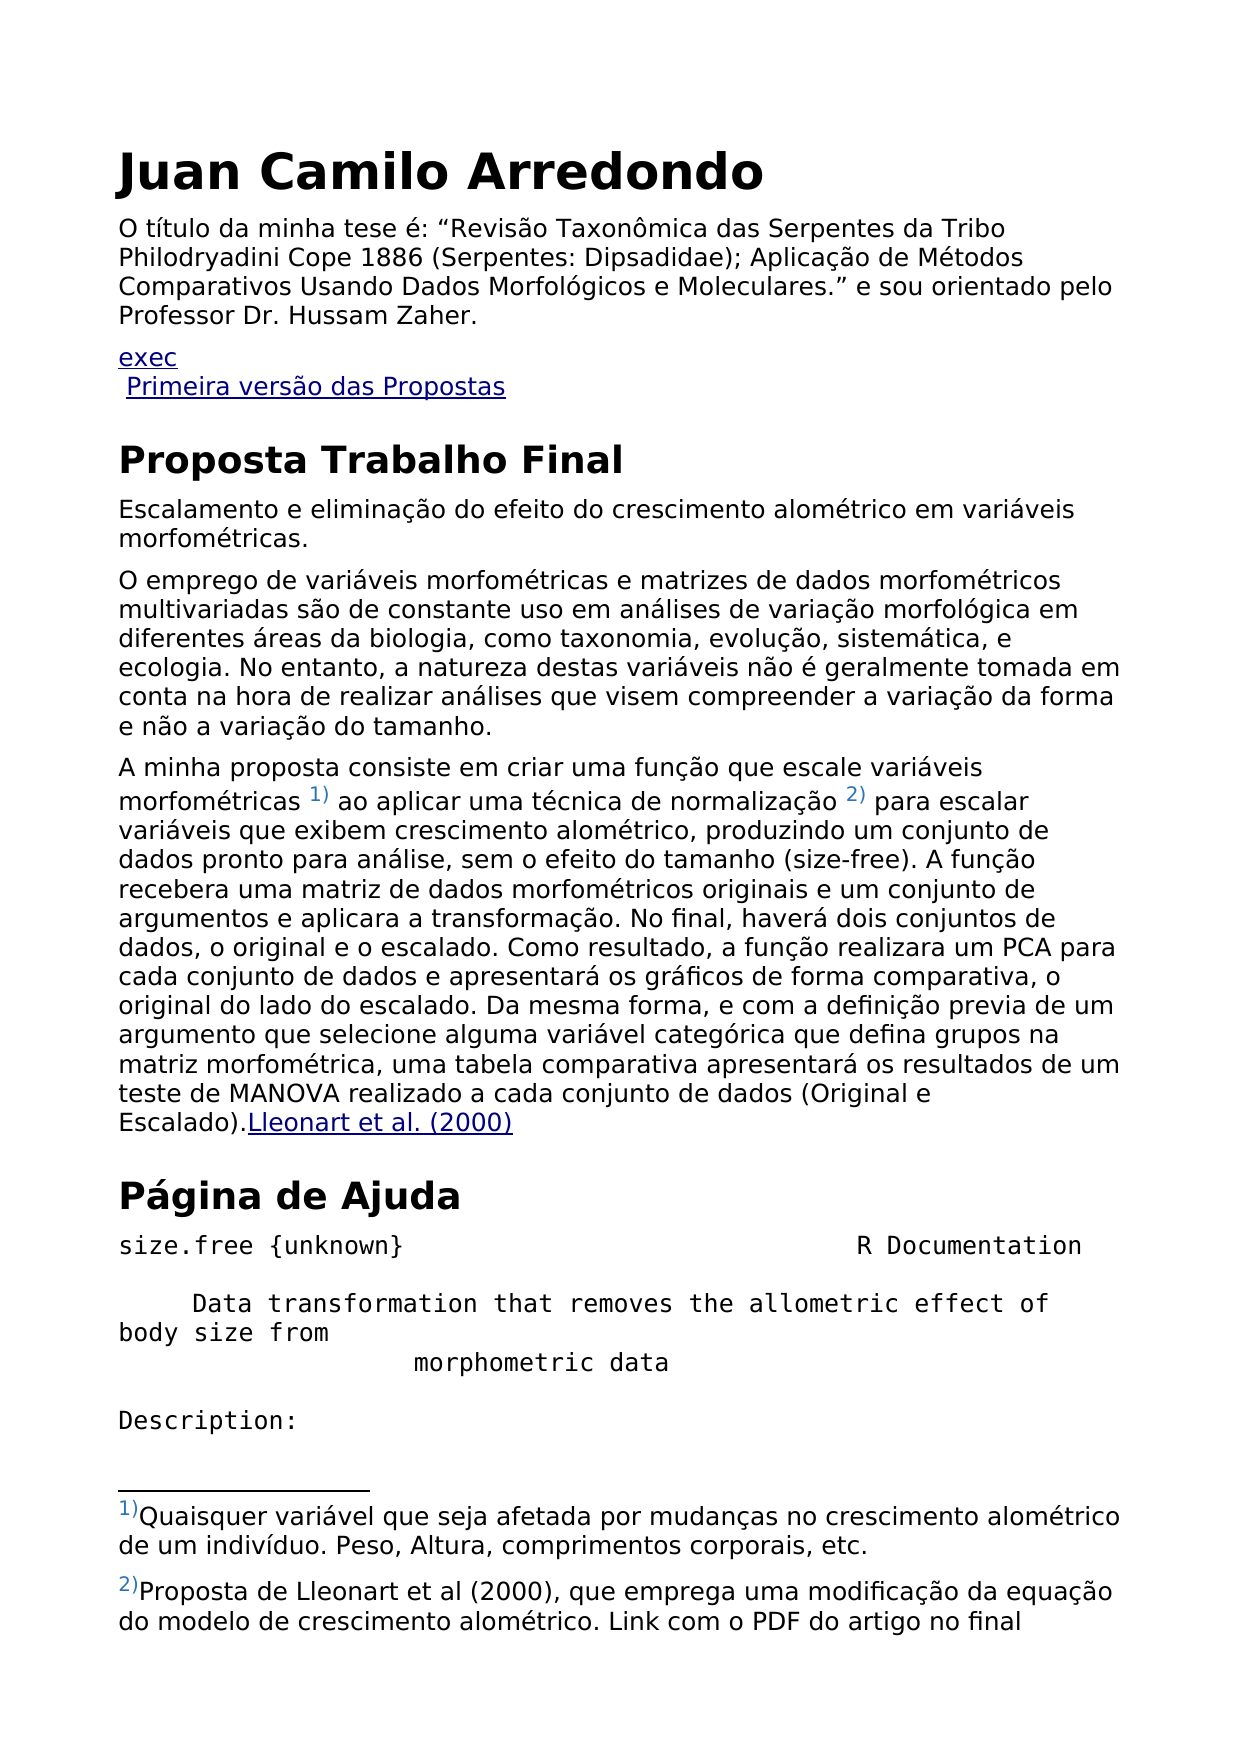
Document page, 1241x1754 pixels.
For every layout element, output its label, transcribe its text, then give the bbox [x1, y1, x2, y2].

text Escalamento e eliminação do efeito do crescimento alométrico em variáveis morfométricas. [118, 495, 1122, 553]
text O emprego de variáveis morfométricas e matrizes de dados morfométricos multivariadas são de constante uso em análises de variação morfológica em diferentes áreas da biologia, como taxonomia, evolução, sistemática, e ecologia. No entanto, a natureza destas variáveis não é geralmente tomada em conta na hora de realizar análises que visem compreender a variação da forma e não a variação do tamanho. [118, 566, 1122, 741]
text size.free {unknown} R Documentation Data transformation that removes the allometric effect of body size from morphometric data Description: [118, 1231, 1122, 1464]
subtitle Proposta Trabalho Final [118, 439, 1122, 482]
subtitle Página de Ajuda [118, 1175, 1122, 1218]
subtitle Juan Camilo Arredondo [118, 143, 1122, 201]
text O título da minha tese é: “Revisão Taxonômica das Serpentes da Tribo Philodryadini Cope 1886 (Serpentes: Dipsadidae); Aplicação de Métodos Comparativos Usando Dados Morfológicos e Moleculares.” e sou orientado pelo Professor Dr. Hussam Zaher. [118, 214, 1122, 331]
text Quaisquer variável que seja afetada por mudanças no crescimento alométrico de um indivíduo. Peso, Altura, comprimentos corporais, etc. [118, 1497, 1122, 1560]
text exec Primeira versão das Propostas [118, 343, 1122, 401]
text A minha proposta consiste em criar uma função que escale variáveis morfométricas ao aplicar uma técnica de normalização para escalar variáveis que exibem crescimento alométrico, produzindo um conjunto de dados pronto para análise, sem o efeito do tamanho (size-free). A função recebera uma matriz de dados morfométricos originais e um conjunto de argumentos e aplicara a transformação. No final, haverá dois conjuntos de dados, o original e o escalado. Como resultado, a função realizara um PCA para cada conjunto de dados e apresentará os gráficos de forma comparativa, o original do lado do escalado. Da mesma forma, e com a definição previa de um argumento que selecione alguma variável categórica que defina grupos na matriz morfométrica, uma tabela comparativa apresentará os resultados de um teste de MANOVA realizado a cada conjunto de dados (Original e Escalado).Lleonart et al. (2000) [118, 753, 1122, 1137]
text Proposta de Lleonart et al (2000), que emprega uma modificação da equação do modelo de crescimento alométrico. Link com o PDF do artigo no final [118, 1573, 1122, 1636]
